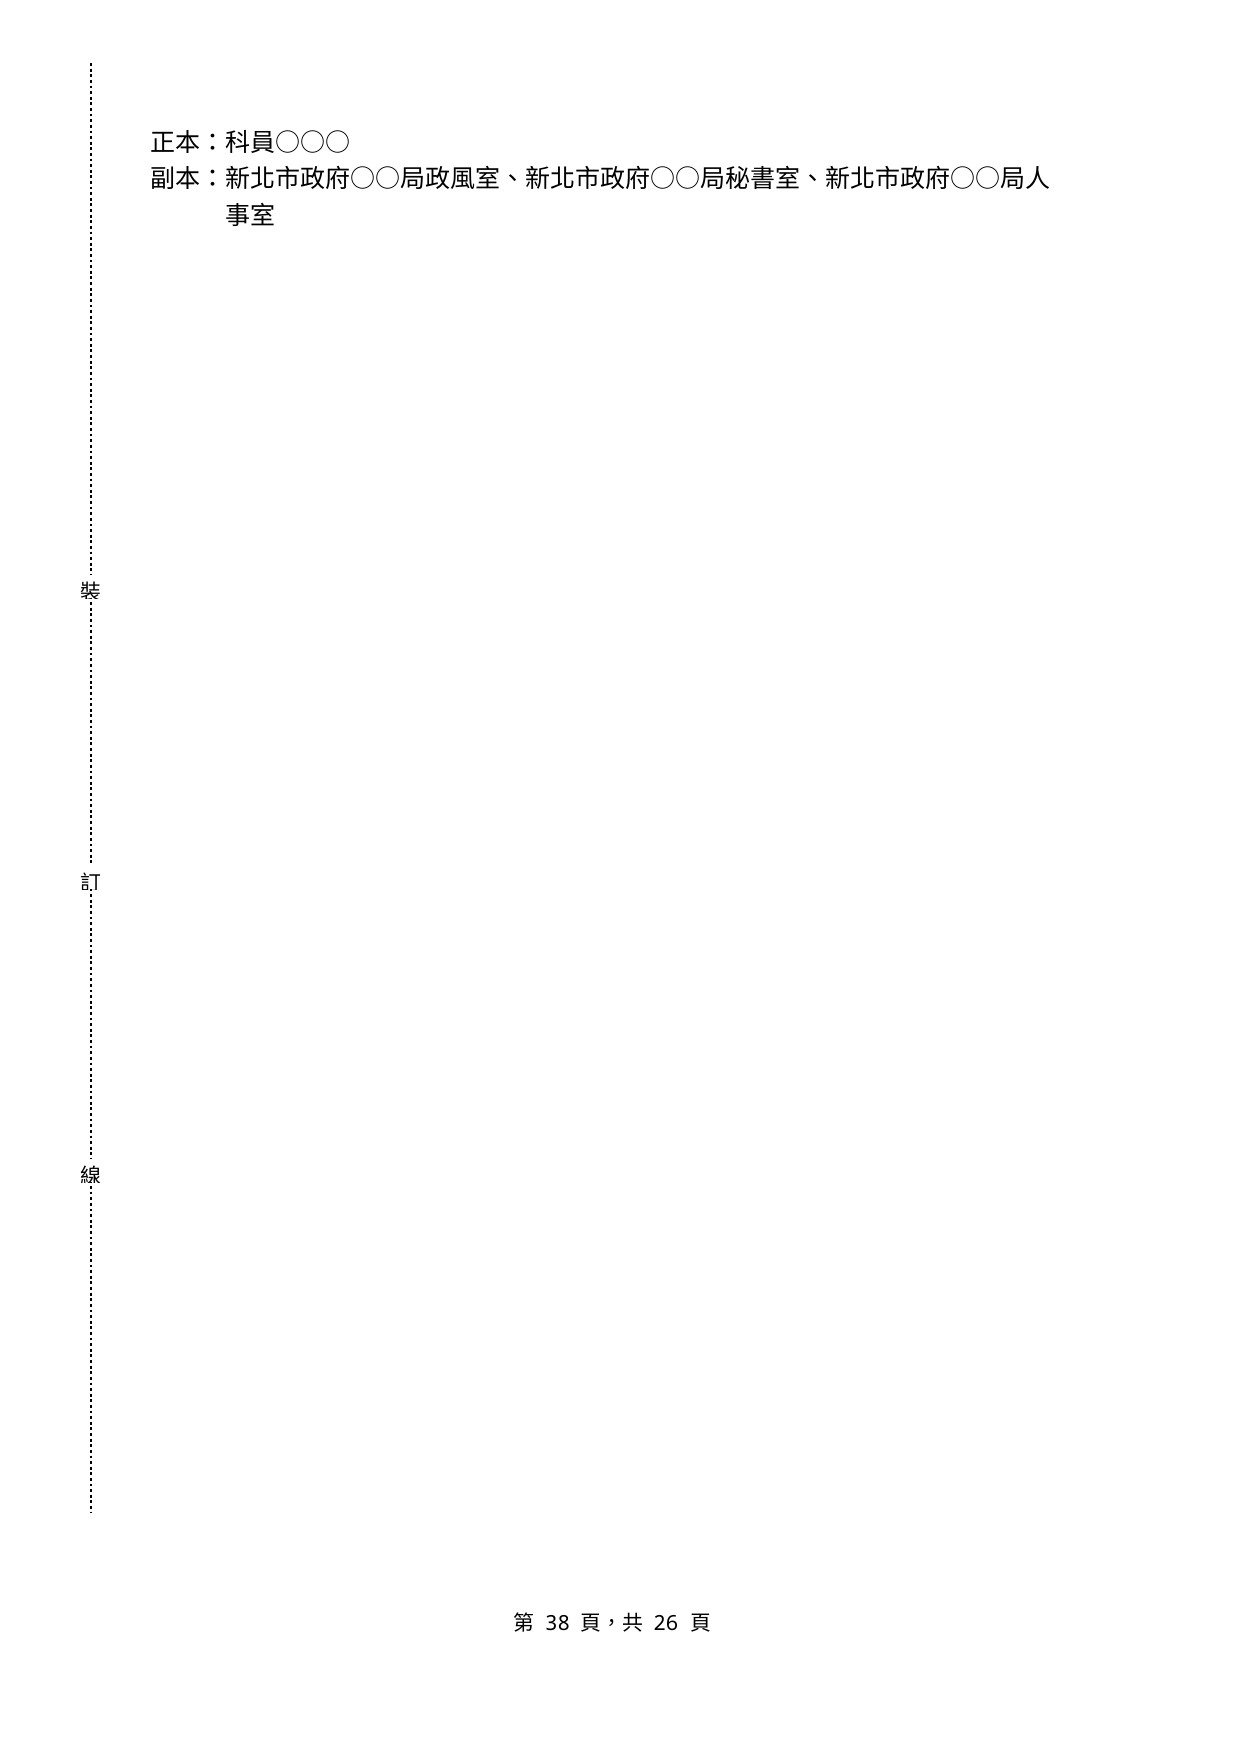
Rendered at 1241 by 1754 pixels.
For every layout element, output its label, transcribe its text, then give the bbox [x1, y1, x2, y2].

text 副本：新北市政府○○局政風室、新北市政府○○局秘書室、新北市政府○○局人事室 [150, 159, 1075, 231]
text 正本：科員○○○ [150, 123, 1075, 159]
